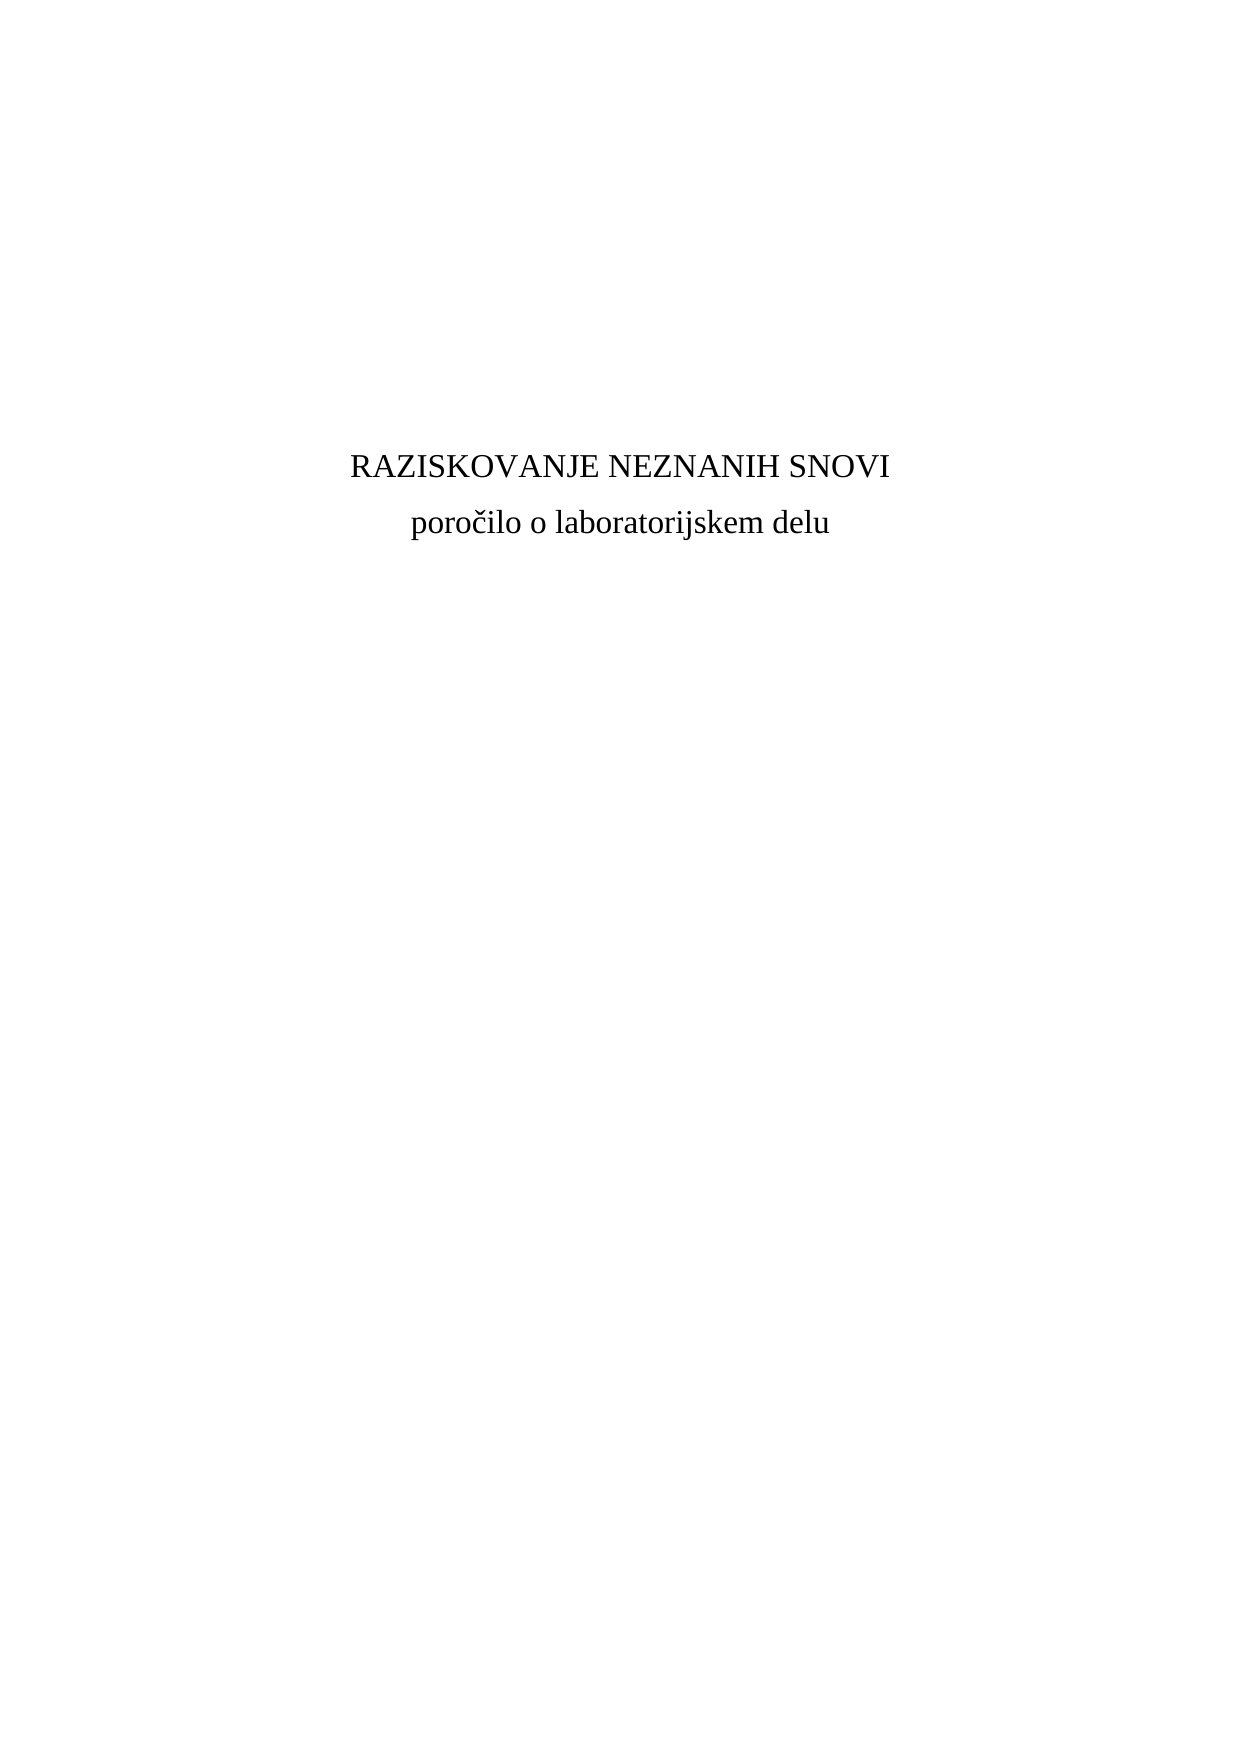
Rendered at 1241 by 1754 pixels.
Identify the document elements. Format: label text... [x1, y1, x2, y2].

text RAZISKOVANJE NEZNANIH SNOVI poročilo o laboratorijskem delu [148, 456, 1093, 539]
